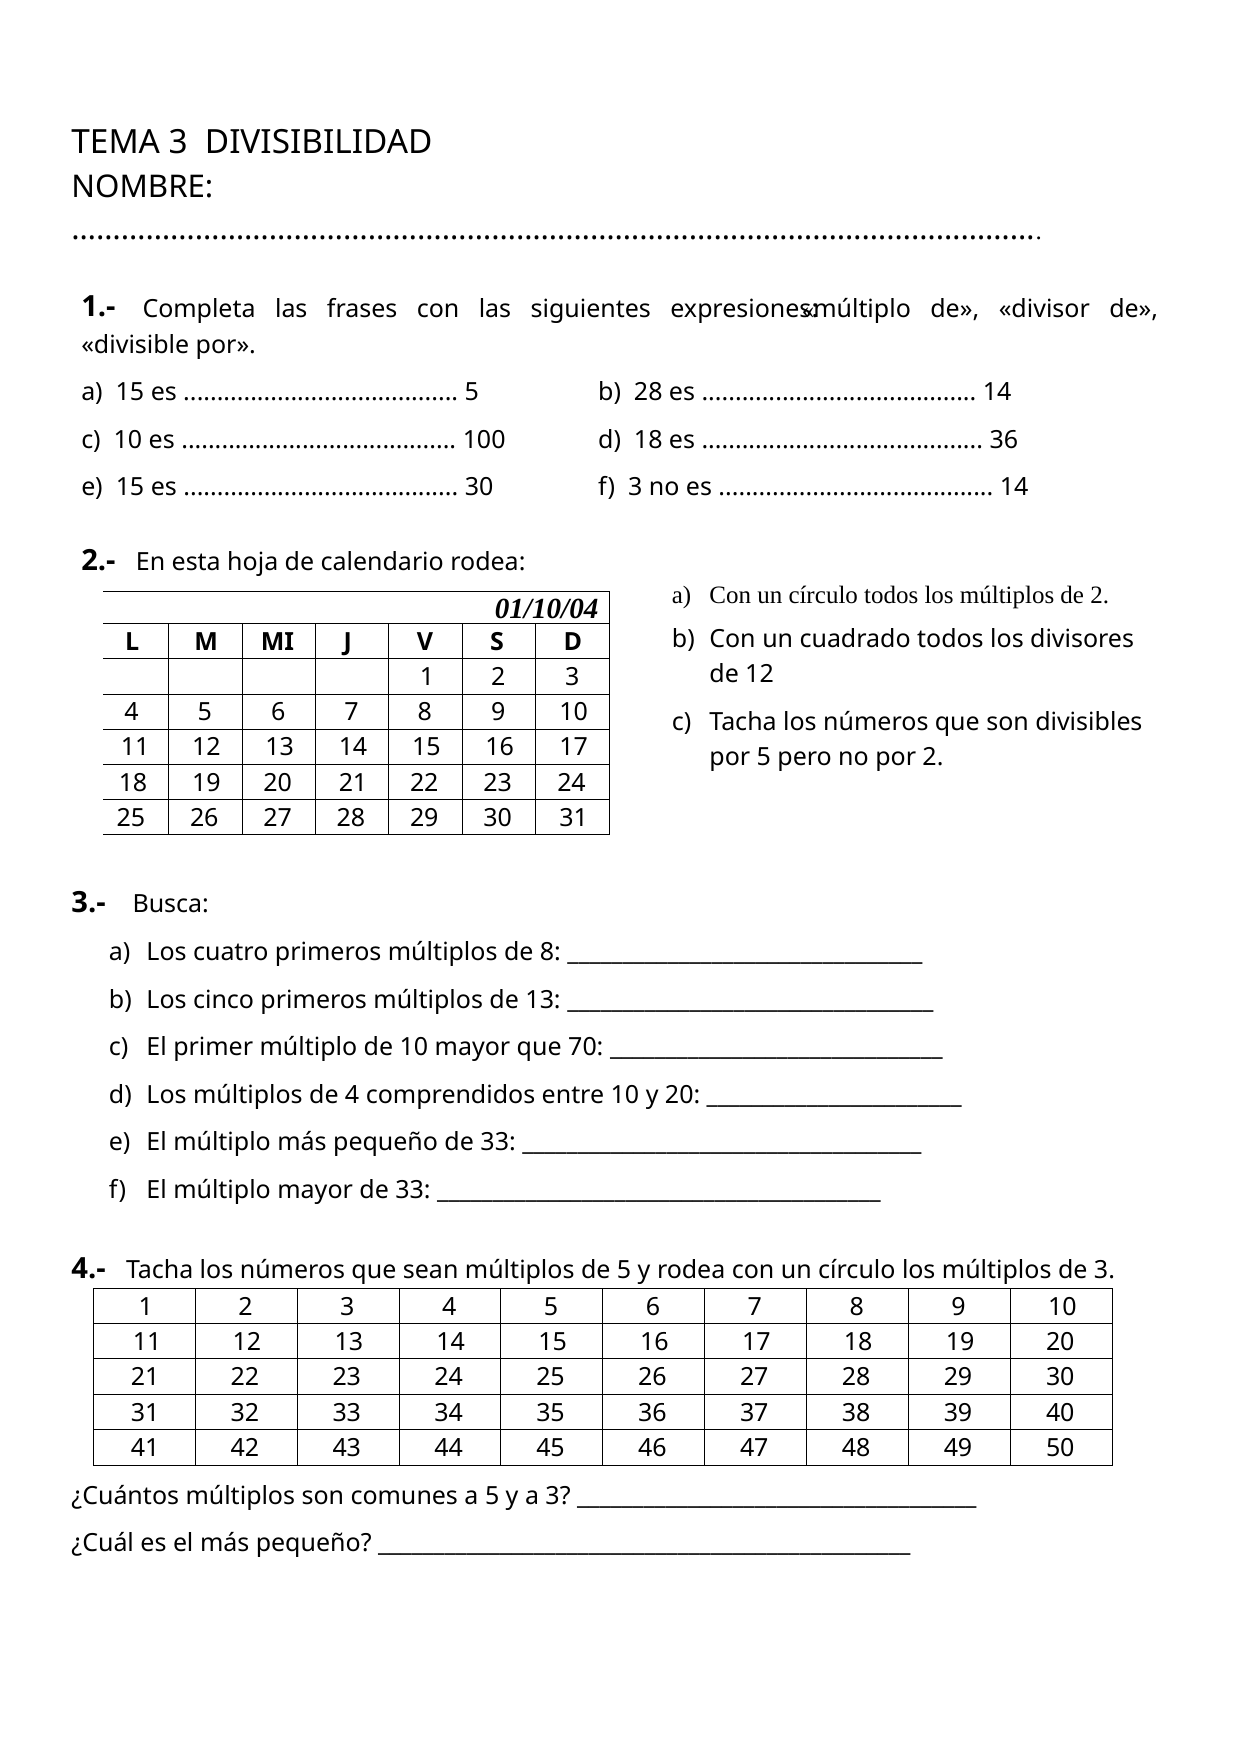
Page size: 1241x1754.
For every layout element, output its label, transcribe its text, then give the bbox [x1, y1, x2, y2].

text TEMA 3 DIVISIBILIDAD [71, 118, 1180, 163]
text NOMBRE: ………………………………………………………………………………………………………. [71, 163, 1180, 249]
